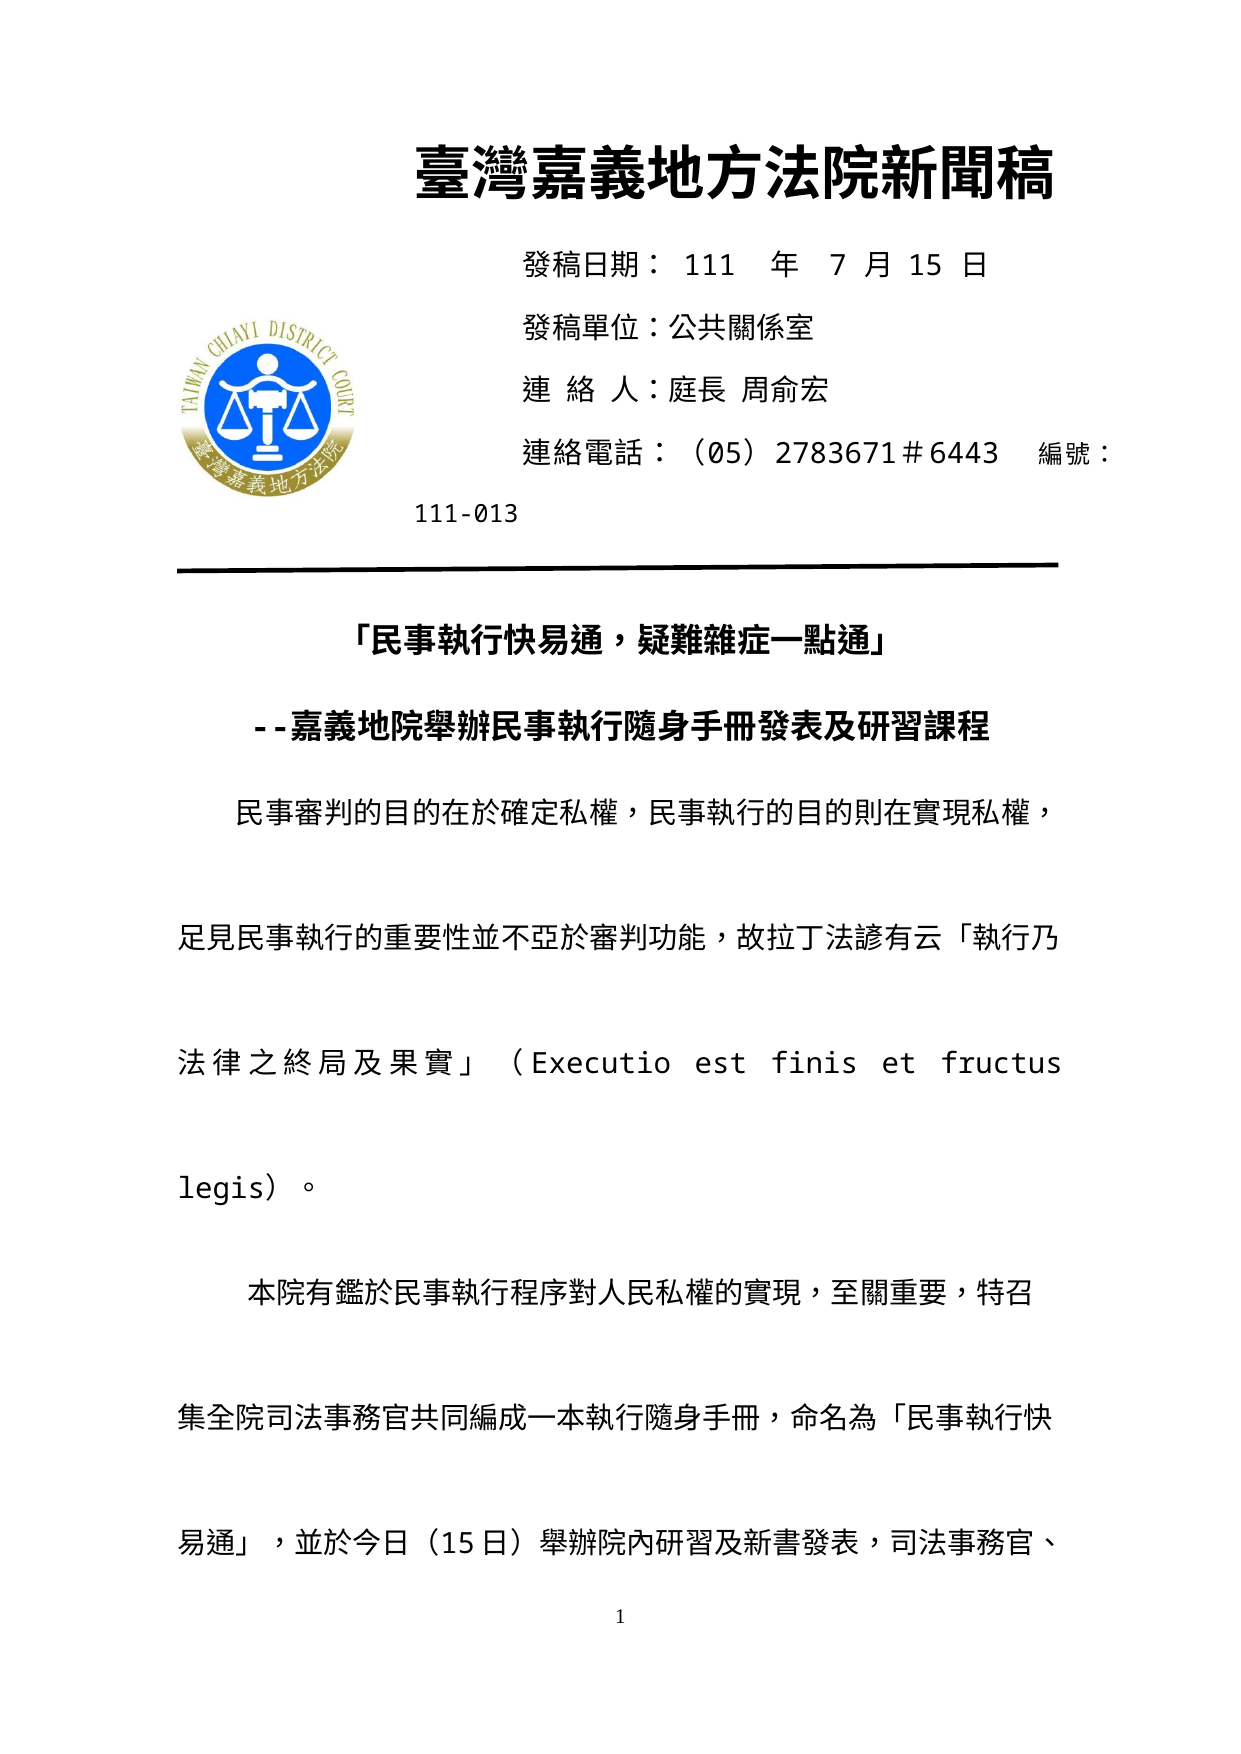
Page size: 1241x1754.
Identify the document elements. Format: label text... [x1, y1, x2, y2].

table_header [161, 96, 410, 534]
table_header 臺灣嘉義地方法院新聞稿 發稿日期： 111 年 7 月 15 日 發稿單位：公共關係室 連 絡 人：庭長 周俞宏 連絡電話：（05）2783671＃6443 編號：111-013 [410, 96, 1120, 534]
text 本院有鑑於民事執行程序對人民私權的實現，至關重要，特召集全院司法事務官共同編成一本執行隨身手冊，命名為「民事執行快易通」，並於今日（15日）舉辦院內研習及新書發表，司法事務官、 [177, 1249, 1063, 1562]
text --嘉義地院舉辦民事執行隨身手冊發表及研習課程 [177, 683, 1063, 745]
text 「民事執行快易通，疑難雜症一點通」 [177, 596, 1063, 659]
text 民事審判的目的在於確定私權，民事執行的目的則在實現私權，足見民事執行的重要性並不亞於審判功能，故拉丁法諺有云「執行乃法律之終局及果實」（Executio est finis et fructus legis）。 [177, 769, 1063, 1207]
